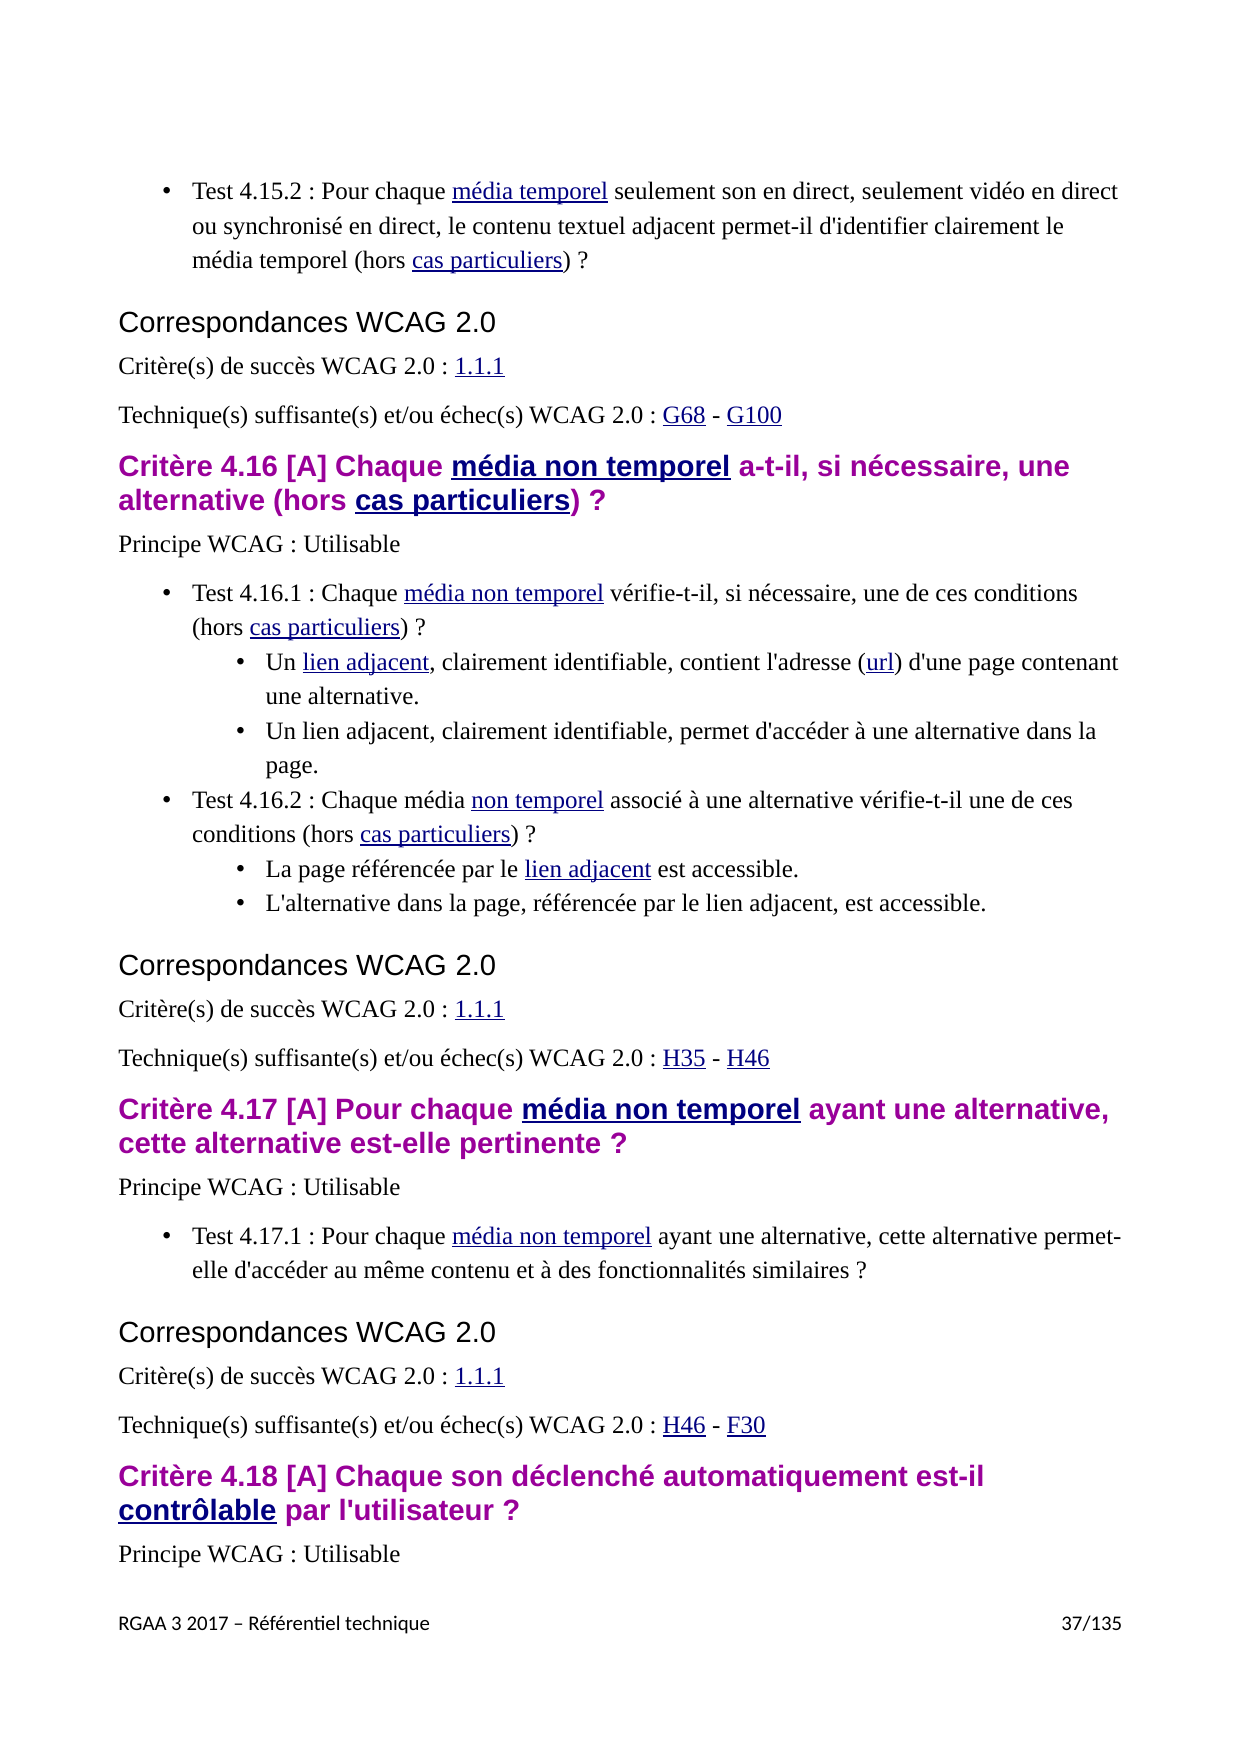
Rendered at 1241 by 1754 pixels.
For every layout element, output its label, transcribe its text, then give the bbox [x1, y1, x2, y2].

list Un lien adjacent, clairement identifiable, permet d'accéder à une alternative dans la page. [236, 716, 1122, 779]
subtitle Correspondances WCAG 2.0 [118, 305, 1122, 338]
subtitle Correspondances WCAG 2.0 [118, 1315, 1122, 1348]
text Critère(s) de succès WCAG 2.0 : 1.1.1 [118, 994, 1122, 1023]
subtitle Critère 4.17 [A] Pour chaque média non temporel ayant une alternative, cette alternative est-elle pertinente ? [118, 1092, 1122, 1159]
text Technique(s) suffisante(s) et/ou échec(s) WCAG 2.0 : H35 - H46 [118, 1043, 1122, 1072]
text Principe WCAG : Utilisable [118, 1539, 1122, 1568]
list Un lien adjacent, clairement identifiable, contient l'adresse (url) d'une page contenant une alternative. [236, 647, 1122, 710]
list Test 4.15.2 : Pour chaque média temporel seulement son en direct, seulement vidéo en direct ou synchronisé en direct, le contenu textuel adjacent permet-il d'identifier clairement le média temporel (hors cas particuliers) ? [162, 176, 1122, 274]
text Technique(s) suffisante(s) et/ou échec(s) WCAG 2.0 : H46 - F30 [118, 1410, 1122, 1439]
text Principe WCAG : Utilisable [118, 529, 1122, 558]
list L'alternative dans la page, référencée par le lien adjacent, est accessible. [236, 888, 1122, 917]
list Test 4.17.1 : Pour chaque média non temporel ayant une alternative, cette alternative permet-elle d'accéder au même contenu et à des fonctionnalités similaires ? [162, 1221, 1122, 1284]
list Test 4.16.1 : Chaque média non temporel vérifie-t-il, si nécessaire, une de ces conditions (hors cas particuliers) ? [162, 578, 1122, 641]
text Critère(s) de succès WCAG 2.0 : 1.1.1 [118, 1361, 1122, 1390]
text Principe WCAG : Utilisable [118, 1172, 1122, 1201]
list Test 4.16.2 : Chaque média non temporel associé à une alternative vérifie-t-il une de ces conditions (hors cas particuliers) ? [162, 785, 1122, 848]
text Critère(s) de succès WCAG 2.0 : 1.1.1 [118, 351, 1122, 379]
subtitle Correspondances WCAG 2.0 [118, 948, 1122, 981]
subtitle Critère 4.16 [A] Chaque média non temporel a-t-il, si nécessaire, une alternative (hors cas particuliers) ? [118, 449, 1122, 516]
text Technique(s) suffisante(s) et/ou échec(s) WCAG 2.0 : G68 - G100 [118, 400, 1122, 429]
list La page référencée par le lien adjacent est accessible. [236, 854, 1122, 883]
subtitle Critère 4.18 [A] Chaque son déclenché automatiquement est-il contrôlable par l'utilisateur ? [118, 1459, 1122, 1527]
